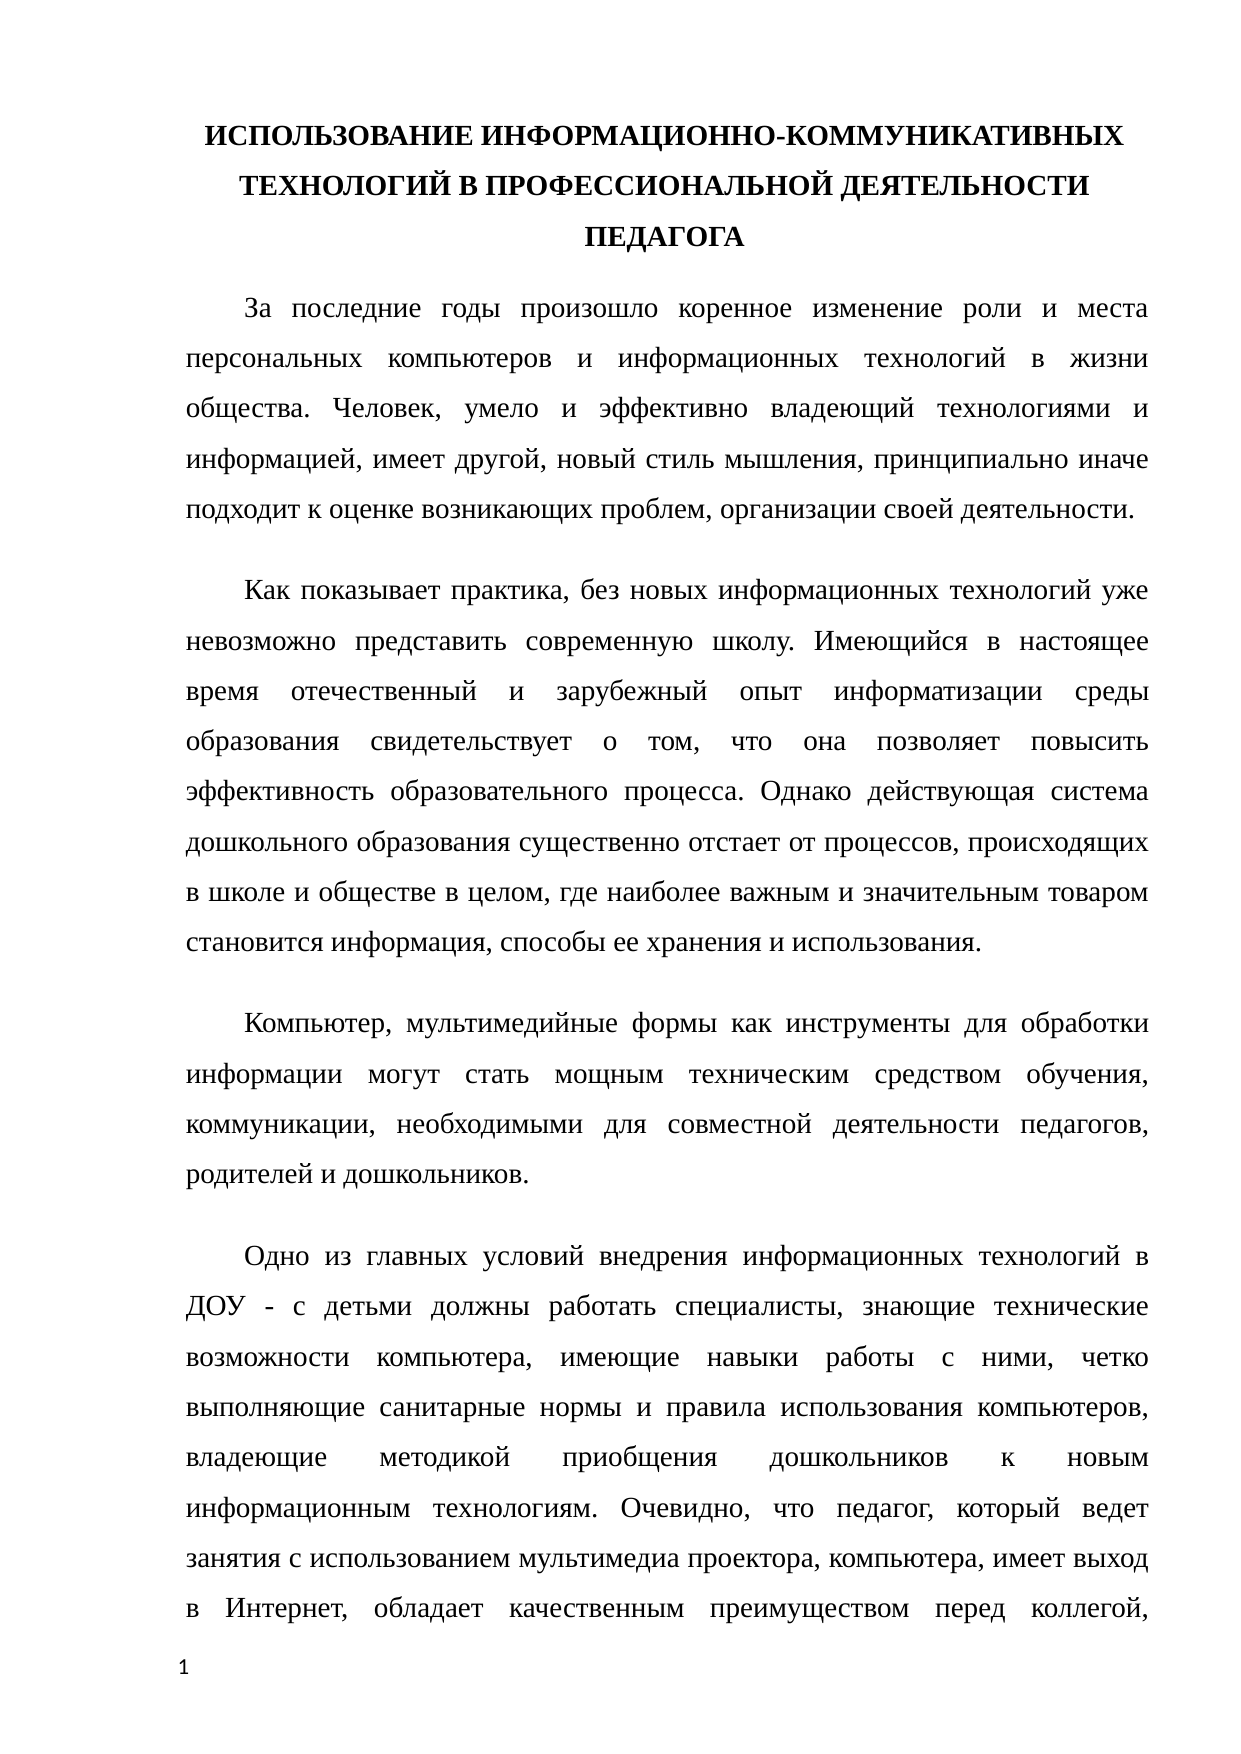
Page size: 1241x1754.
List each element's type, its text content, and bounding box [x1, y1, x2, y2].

text Компьютер, мультимедийные формы как инструменты для обработки информации могут стать мощным техническим средством обучения, коммуникации, необходимыми для совместной деятельности педагогов, родителей и дошкольников. [186, 1006, 1149, 1190]
text Как показывает практика, без новых информационных технологий уже невозможно представить современную школу. Имеющийся в настоящее время отечественный и зарубежный опыт информатизации среды образования свидетельствует о том, что она позволяет повысить эффективность образовательного процесса. Однако действующая система дошкольного образования существенно отстает от процессов, происходящих в школе и обществе в целом, где наиболее важным и значительным товаром становится информация, способы ее хранения и использования. [186, 572, 1149, 958]
text ИСПОЛЬЗОВАНИЕ ИНФОРМАЦИОННО-КОММУНИКАТИВНЫХ ТЕХНОЛОГИЙ В ПРОФЕССИОНАЛЬНОЙ ДЕЯТЕЛЬНОСТИ ПЕДАГОГА [177, 118, 1152, 252]
text За последние годы произошло коренное изменение роли и места персональных компьютеров и информационных технологий в жизни общества. Человек, умело и эффективно владеющий технологиями и информацией, имеет другой, новый стиль мышления, принципиально иначе подходит к оценке возникающих проблем, организации своей деятельности. [186, 290, 1149, 525]
text Одно из главных условий внедрения информационных технологий в ДОУ - с детьми должны работать специалисты, знающие технические возможности компьютера, имеющие навыки работы с ними, четко выполняющие санитарные нормы и правила использования компьютеров, владеющие методикой приобщения дошкольников к новым информационным технологиям. Очевидно, что педагог, который ведет занятия с использованием мультимедиа проектора, компьютера, имеет выход в Интернет, обладает качественным преимуществом перед коллегой, [186, 1238, 1149, 1624]
